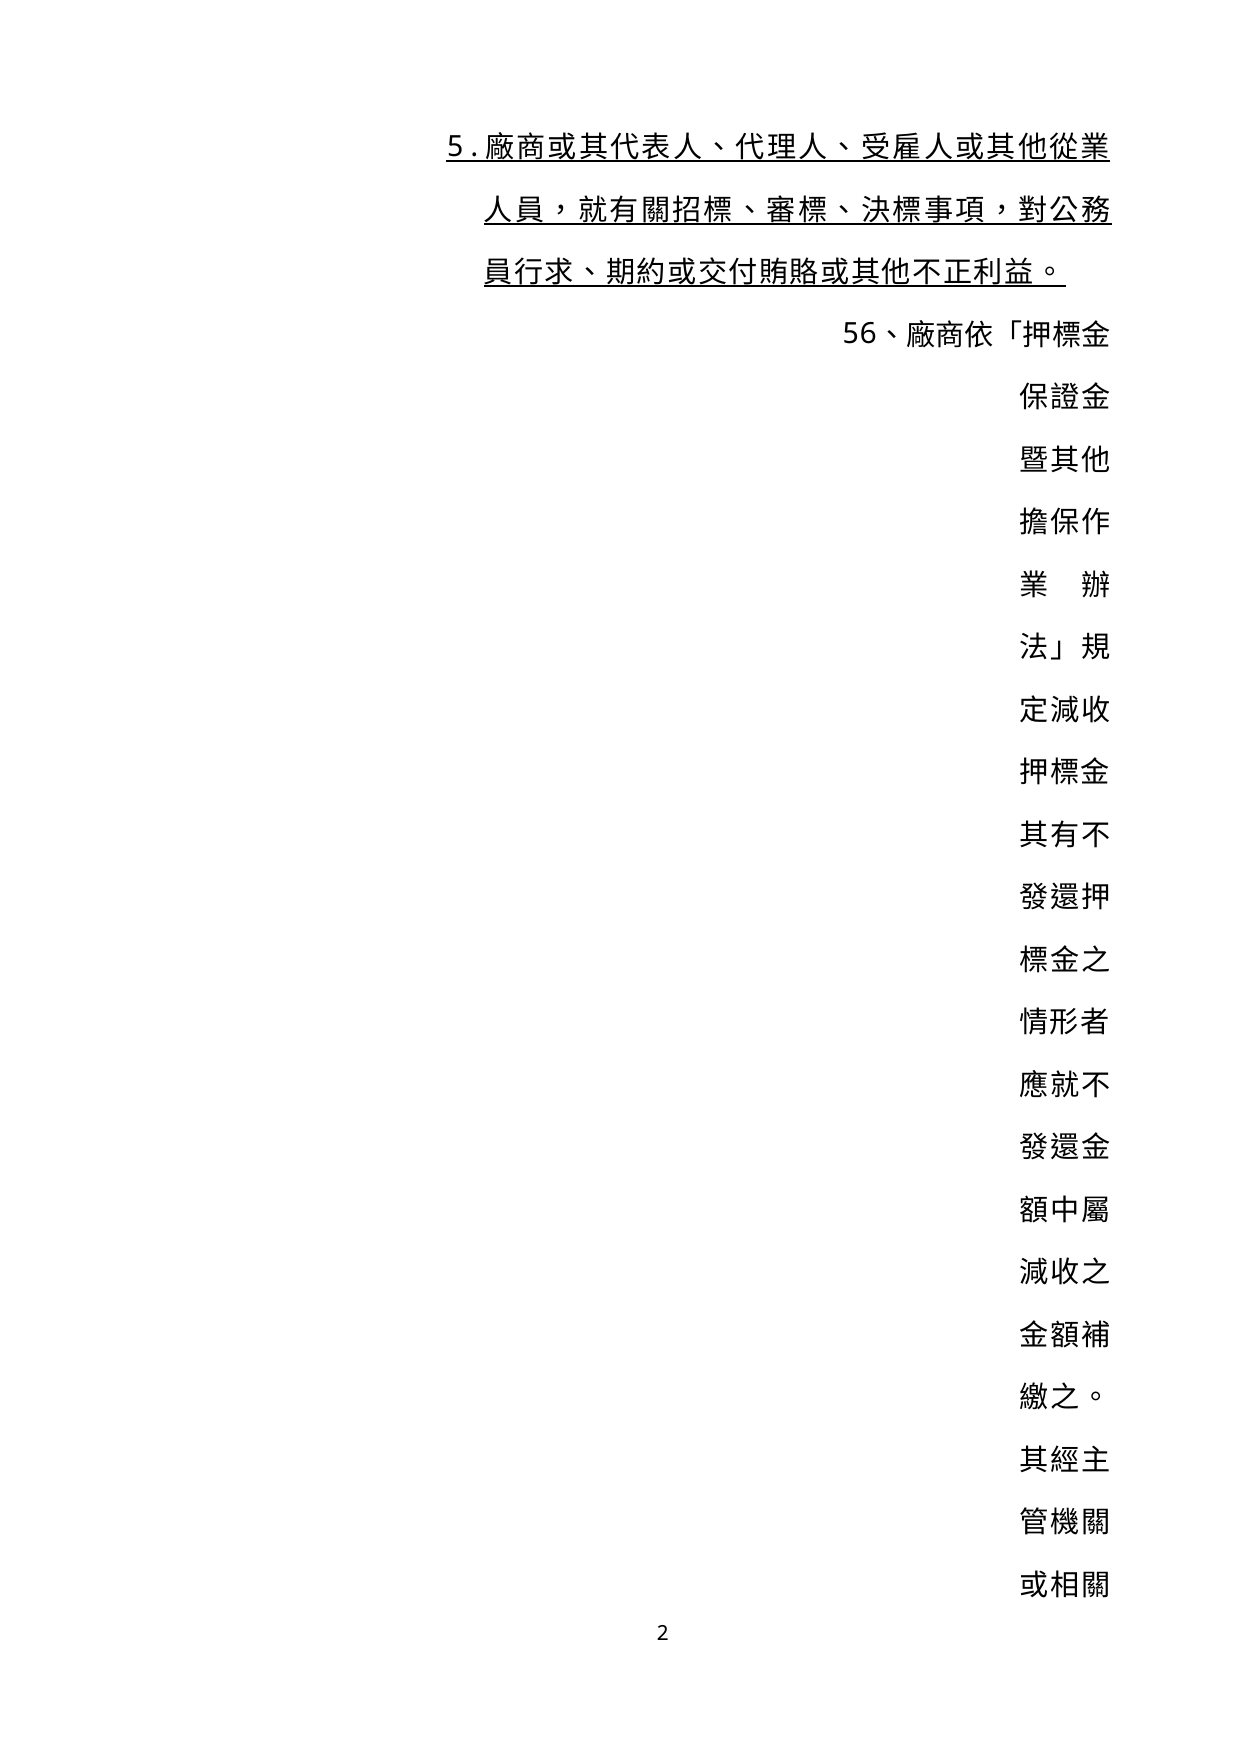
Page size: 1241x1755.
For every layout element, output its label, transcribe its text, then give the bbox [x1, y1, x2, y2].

list 廠商依「押標金保證金暨其他擔保作業辦法」規定減收押標金，其有不發還押標金之情形者，應就不發還金額中屬減收之金額補繳之。其經主管機關或相關中央目的事業主管機關取消優良廠商資格或全球化廠商資格，或經各機關依採購法第102條第3項規定刊登政府採購公報，且尚在採購法第103條第1項所定期限內者，亦同。 [842, 291, 1110, 1603]
text 人員，就有關招標、審標、決標事項，對公務員行求、期約或交付賄賂或其他不正利益。 [446, 162, 1110, 291]
text 5.廠商或其代表人、代理人、受雇人或其他從業 [446, 103, 1110, 160]
